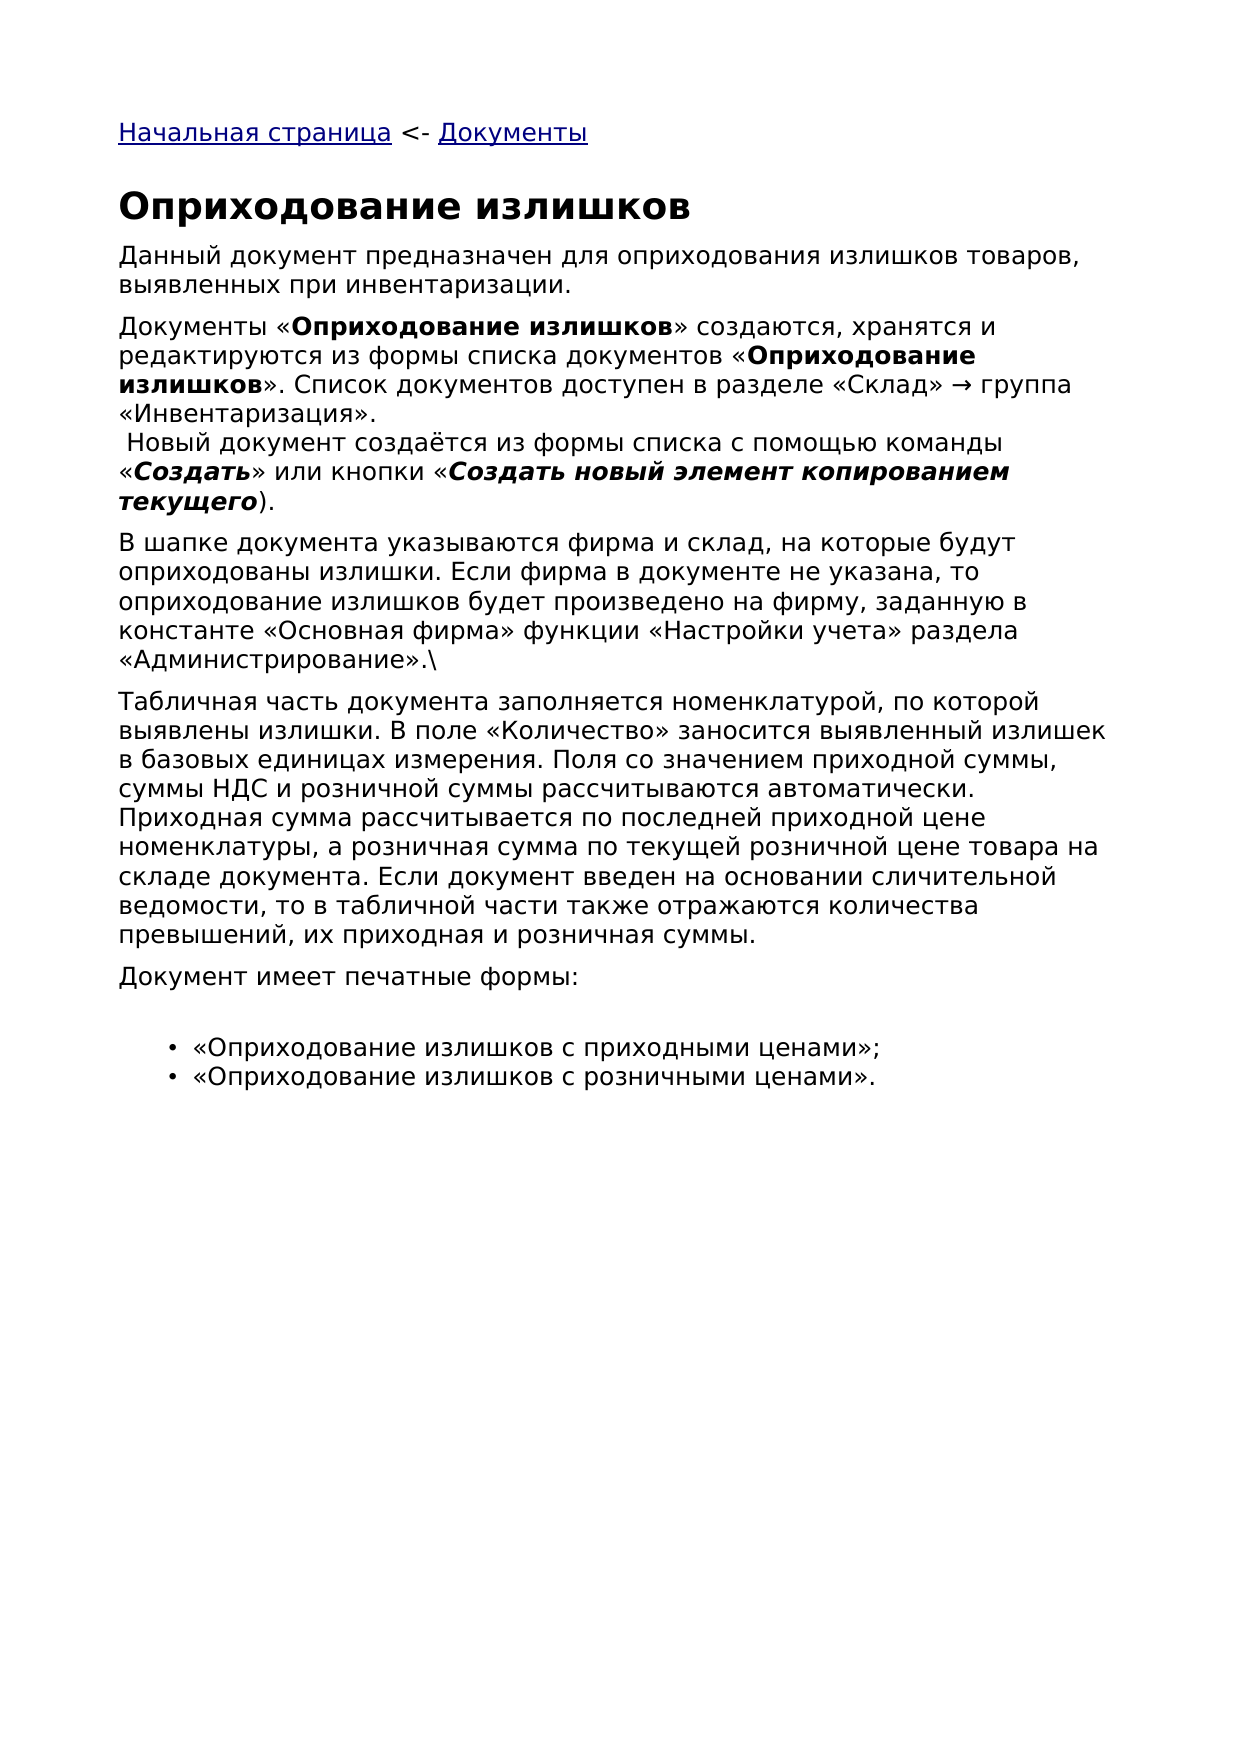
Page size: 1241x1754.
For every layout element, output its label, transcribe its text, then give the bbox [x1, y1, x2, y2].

list «Оприходование излишков с приходными ценами»; [177, 1033, 1122, 1062]
text Документ имеет печатные формы: [118, 962, 1122, 991]
list «Оприходование излишков с розничными ценами». [177, 1062, 1122, 1091]
text Начальная страница <- Документы [118, 118, 1122, 147]
text В шапке документа указываются фирма и склад, на которые будут оприходованы излишки. Если фирма в документе не указана, то оприходование излишков будет произведено на фирму, заданную в константе «Основная фирма» функции «Настройки учета» раздела «Администрирование».\ [118, 528, 1122, 674]
text Табличная часть документа заполняется номенклатурой, по которой выявлены излишки. В поле «Количество» заносится выявленный излишек в базовых единицах измерения. Поля со значением приходной суммы, суммы НДС и розничной суммы рассчитываются автоматически. Приходная сумма рассчитывается по последней приходной цене номенклатуры, а розничная сумма по текущей розничной цене товара на складе документа. Если документ введен на основании сличительной ведомости, то в табличной части также отражаются количества превышений, их приходная и розничная суммы. [118, 687, 1122, 949]
text Данный документ предназначен для оприходования излишков товаров, выявленных при инвентаризации. [118, 241, 1122, 299]
subtitle Оприходование излишков [118, 185, 1122, 228]
text Документы «Оприходование излишков» создаются, хранятся и редактируются из формы списка документов «Оприходование излишков». Список документов доступен в разделе «Склад» → группа «Инвентаризация». Новый документ создаётся из формы списка с помощью команды «Создать» или кнопки «Создать новый элемент копированием текущего). [118, 312, 1122, 516]
